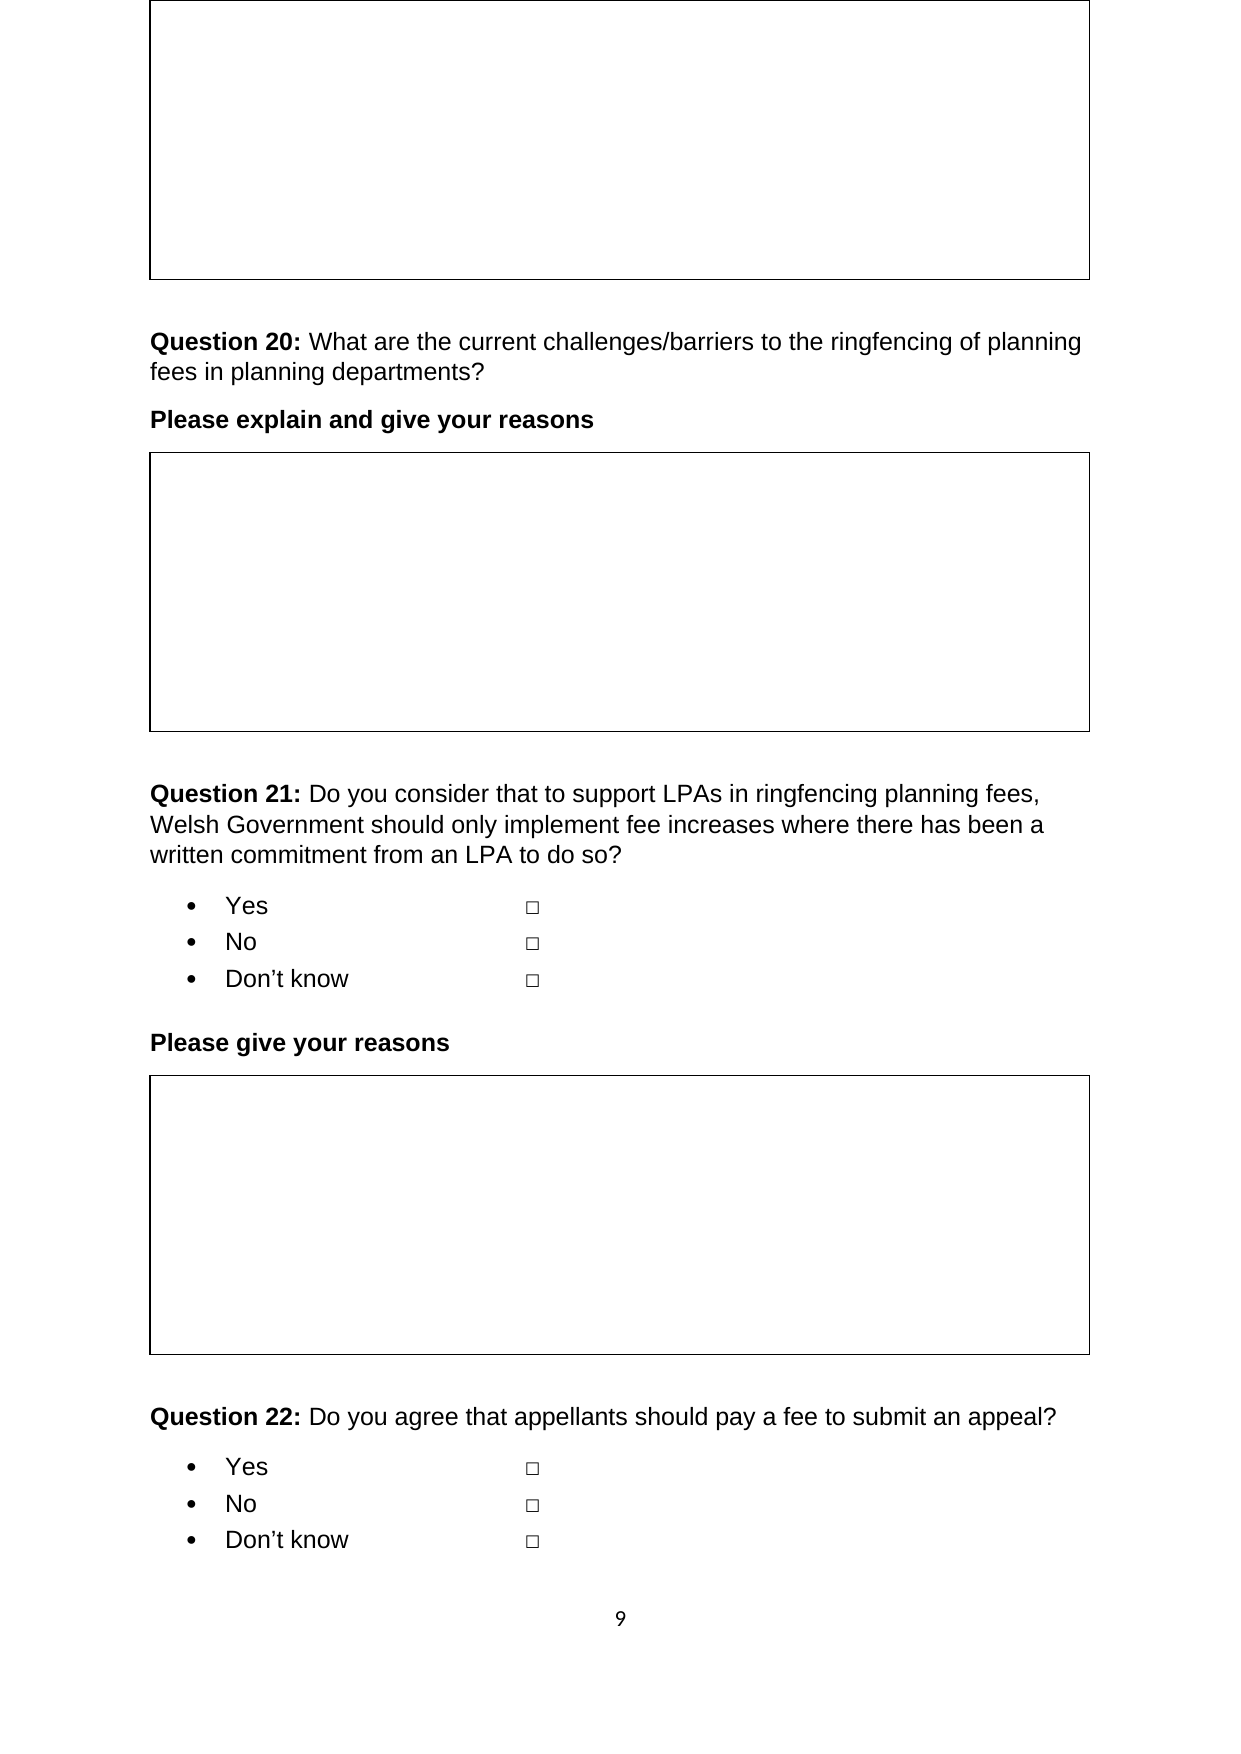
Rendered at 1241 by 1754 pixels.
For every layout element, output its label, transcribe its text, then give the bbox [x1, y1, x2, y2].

table_header [151, 1076, 1089, 1354]
table_header [151, 453, 1089, 731]
list Yes ☐ [187, 1449, 1090, 1483]
text Question 22: Do you agree that appellants should pay a fee to submit an appeal? [150, 1402, 1090, 1430]
list Yes ☐ [187, 888, 1090, 922]
text Question 20: What are the current challenges/barriers to the ringfencing of planning fees in planning departments? [150, 327, 1090, 386]
text Please give your reasons [150, 1027, 1090, 1056]
list Don’t know ☐ [187, 960, 1090, 994]
list No ☐ [187, 924, 1090, 958]
text Question 21: Do you consider that to support LPAs in ringfencing planning fees, Welsh Government should only implement fee increases where there has been a written commitment from an LPA to do so? [150, 779, 1090, 869]
list Don’t know ☐ [187, 1522, 1090, 1556]
list No ☐ [187, 1485, 1090, 1519]
text Please explain and give your reasons [150, 405, 1090, 433]
table_header [151, 1, 1089, 279]
